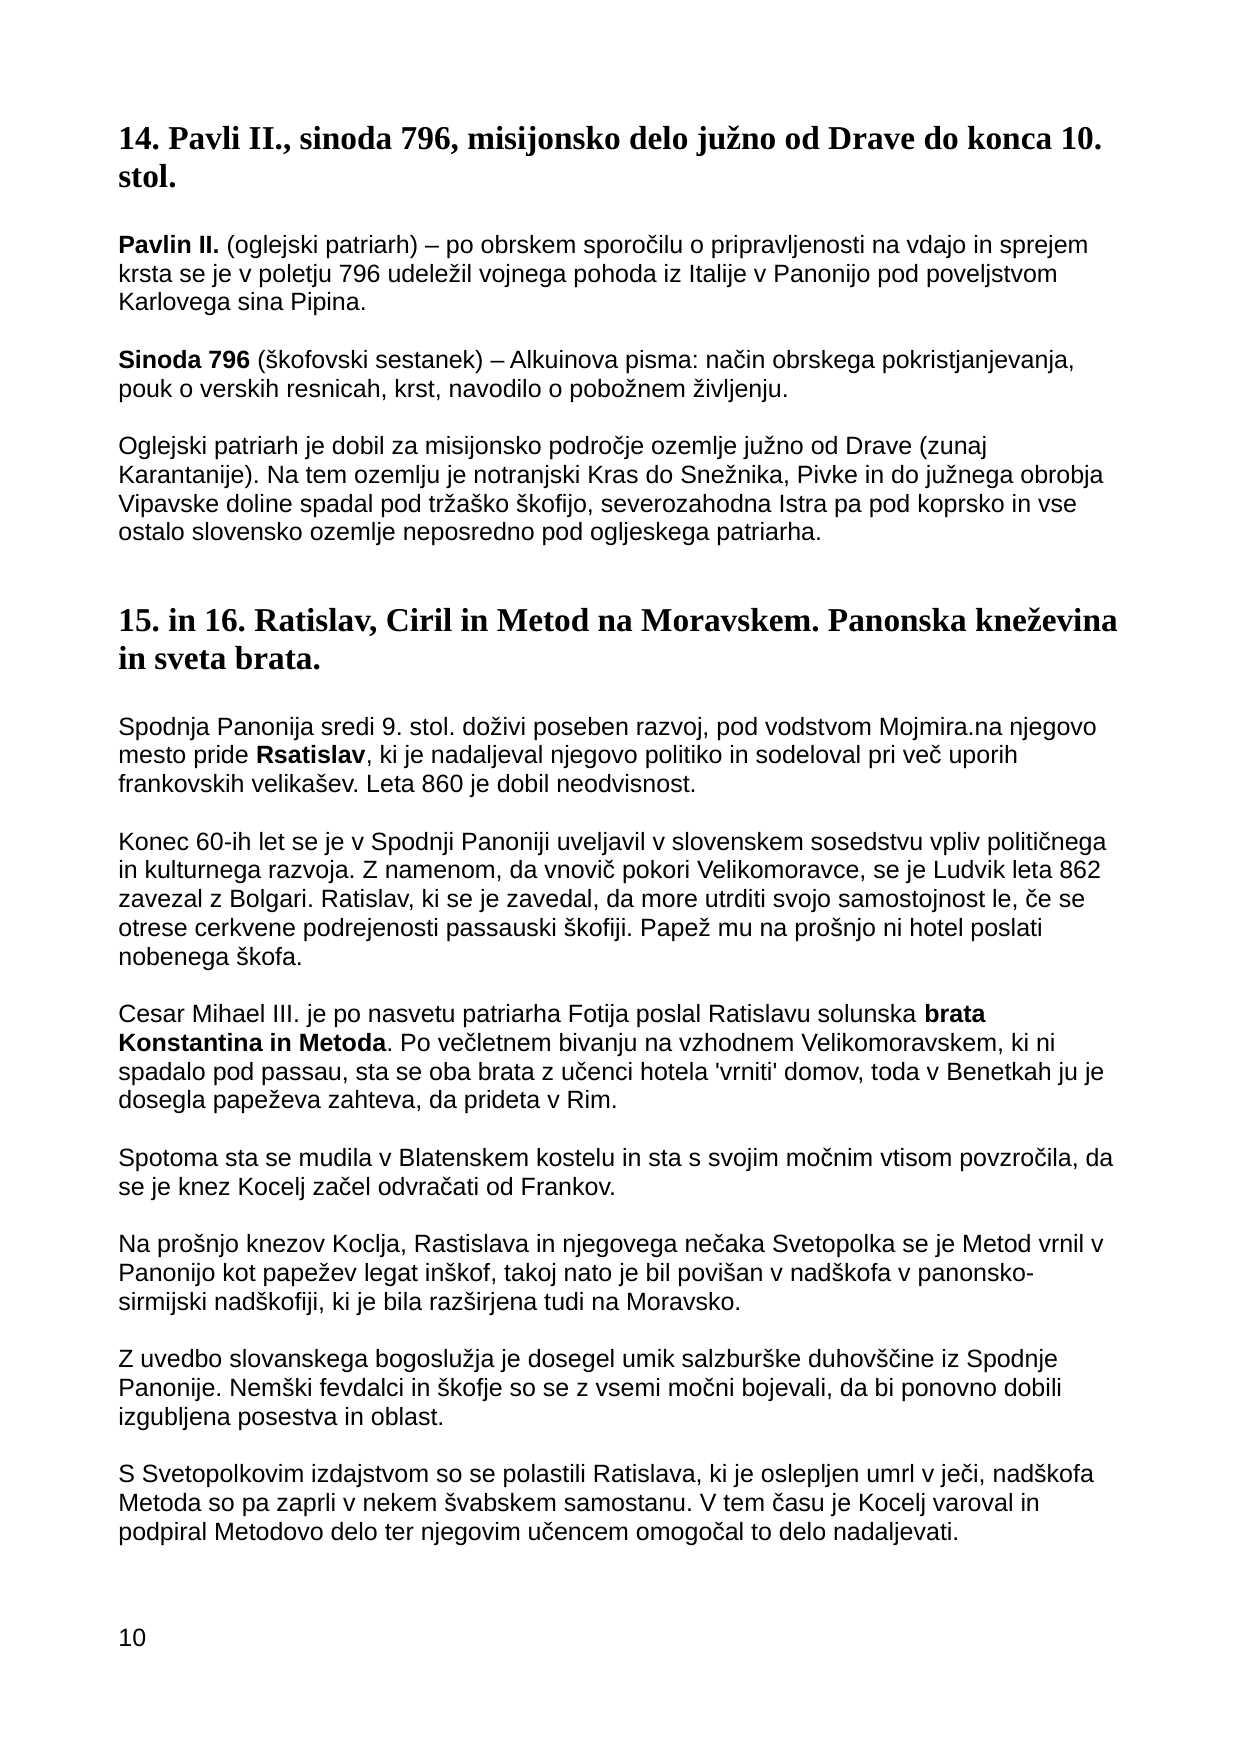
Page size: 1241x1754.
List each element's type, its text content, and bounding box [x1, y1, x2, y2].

text Z uvedbo slovanskega bogoslužja je dosegel umik salzburške duhovščine iz Spodnje Panonije. Nemški fevdalci in škofje so se z vsemi močni bojevali, da bi ponovno dobili izgubljena posestva in oblast. [118, 1344, 1122, 1430]
text Spotoma sta se mudila v Blatenskem kostelu in sta s svojim močnim vtisom povzročila, da se je knez Kocelj začel odvračati od Frankov. [118, 1143, 1122, 1200]
text Oglejski patriarh je dobil za misijonsko področje ozemlje južno od Drave (zunaj Karantanije). Na tem ozemlju je notranjski Kras do Snežnika, Pivke in do južnega obrobja Vipavske doline spadal pod tržaško škofijo, severozahodna Istra pa pod koprsko in vse ostalo slovensko ozemlje neposredno pod ogljeskega patriarha. [118, 431, 1122, 546]
text Pavlin II. (oglejski patriarh) – po obrskem sporočilu o pripravljenosti na vdajo in sprejem krsta se je v poletju 796 udeležil vojnega pohoda iz Italije v Panonijo pod poveljstvom Karlovega sina Pipina. [118, 230, 1122, 316]
subtitle 15. in 16. Ratislav, Ciril in Metod na Moravskem. Panonska kneževina in sveta brata. [118, 600, 1122, 676]
text S Svetopolkovim izdajstvom so se polastili Ratislava, ki je oslepljen umrl v ječi, nadškofa Metoda so pa zaprli v nekem švabskem samostanu. V tem času je Kocelj varoval in podpiral Metodovo delo ter njegovim učencem omogočal to delo nadaljevati. [118, 1459, 1122, 1545]
subtitle 14. Pavli II., sinoda 796, misijonsko delo južno od Drave do konca 10. stol. [118, 118, 1122, 195]
text Konec 60-ih let se je v Spodnji Panoniji uveljavil v slovenskem sosedstvu vpliv političnega in kulturnega razvoja. Z namenom, da vnovič pokori Velikomoravce, se je Ludvik leta 862 zavezal z Bolgari. Ratislav, ki se je zavedal, da more utrditi svojo samostojnost le, če se otrese cerkvene podrejenosti passauski škofiji. Papež mu na prošnjo ni hotel poslati nobenega škofa. [118, 826, 1122, 970]
text Na prošnjo knezov Koclja, Rastislava in njegovega nečaka Svetopolka se je Metod vrnil v Panonijo kot papežev legat inškof, takoj nato je bil povišan v nadškofa v panonsko-sirmijski nadškofiji, ki je bila razširjena tudi na Moravsko. [118, 1229, 1122, 1315]
text Spodnja Panonija sredi 9. stol. doživi poseben razvoj, pod vodstvom Mojmira.na njegovo mesto pride Rsatislav, ki je nadaljeval njegovo politiko in sodeloval pri več uporih frankovskih velikašev. Leta 860 je dobil neodvisnost. [118, 711, 1122, 798]
text Cesar Mihael III. je po nasvetu patriarha Fotija poslal Ratislavu solunska brata Konstantina in Metoda. Po večletnem bivanju na vzhodnem Velikomoravskem, ki ni spadalo pod passau, sta se oba brata z učenci hotela 'vrniti' domov, toda v Benetkah ju je dosegla papeževa zahteva, da prideta v Rim. [118, 999, 1122, 1114]
text Sinoda 796 (škofovski sestanek) – Alkuinova pisma: način obrskega pokristjanjevanja, pouk o verskih resnicah, krst, navodilo o pobožnem življenju. [118, 345, 1122, 402]
